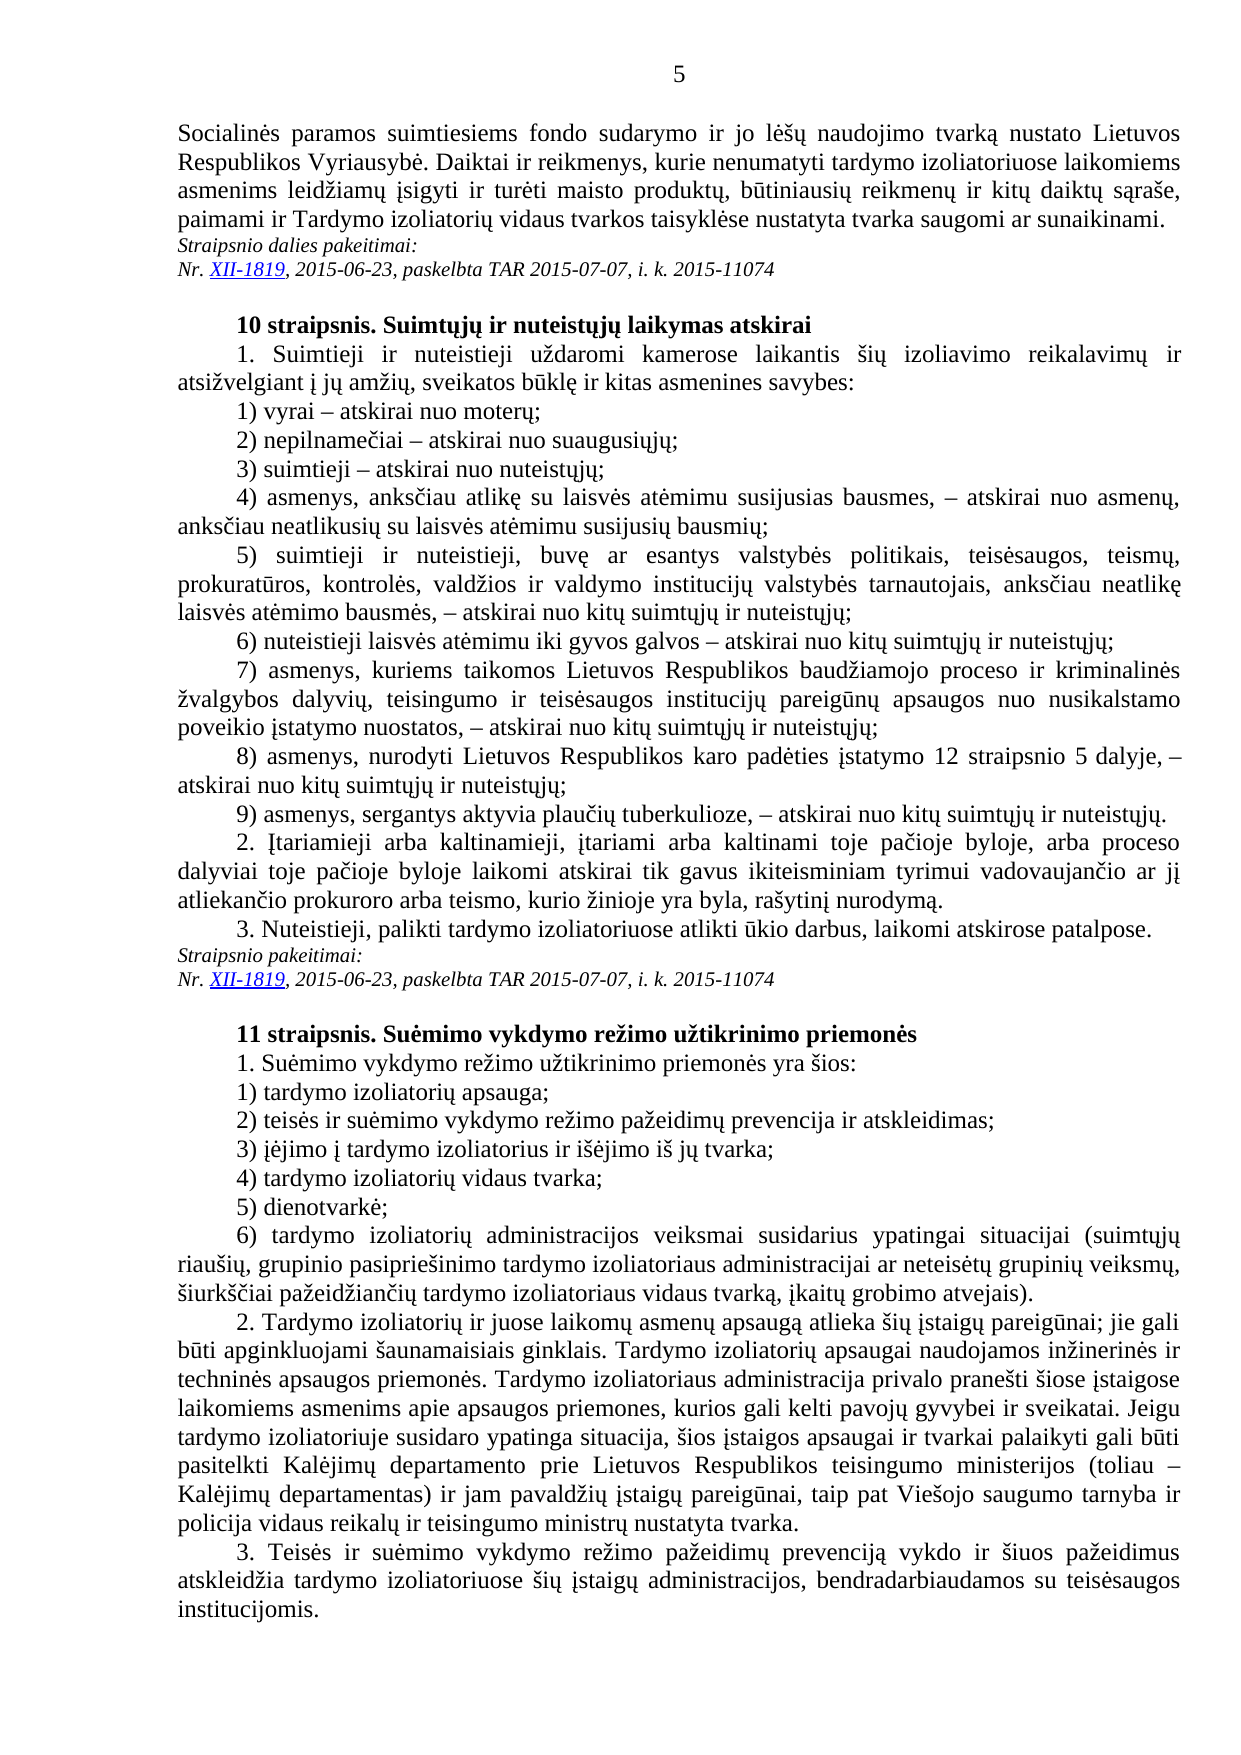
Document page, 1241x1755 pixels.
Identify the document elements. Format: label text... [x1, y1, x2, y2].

text 1) vyrai – atskirai nuo moterų; [177, 396, 1181, 425]
text 2. Tardymo izoliatorių ir juose laikomų asmenų apsaugą atlieka šių įstaigų pareigūnai; jie gali būti apginkluojami šaunamaisiais ginklais. Tardymo izoliatorių apsaugai naudojamos inžinerinės ir techninės apsaugos priemonės. Tardymo izoliatoriaus administracija privalo pranešti šiose įstaigose laikomiems asmenims apie apsaugos priemones, kurios gali kelti pavojų gyvybei ir sveikatai. Jeigu tardymo izoliatoriuje susidaro ypatinga situacija, šios įstaigos apsaugai ir tvarkai palaikyti gali būti pasitelkti Kalėjimų departamento prie Lietuvos Respublikos teisingumo ministerijos (toliau – Kalėjimų departamentas) ir jam pavaldžių įstaigų pareigūnai, taip pat Viešojo saugumo tarnyba ir policija vidaus reikalų ir teisingumo ministrų nustatyta tvarka. [177, 1307, 1181, 1537]
text 2) teisės ir suėmimo vykdymo režimo pažeidimų prevencija ir atskleidimas; [177, 1106, 1181, 1134]
text 1. Suėmimo vykdymo režimo užtikrinimo priemonės yra šios: [177, 1048, 1181, 1077]
text 4) asmenys, anksčiau atlikę su laisvės atėmimu susijusias bausmes, – atskirai nuo asmenų, anksčiau neatlikusių su laisvės atėmimu susijusių bausmių; [177, 482, 1181, 540]
text 5) suimtieji ir nuteistieji, buvę ar esantys valstybės politikais, teisėsaugos, teismų, prokuratūros, kontrolės, valdžios ir valdymo institucijų valstybės tarnautojais, anksčiau neatlikę laisvės atėmimo bausmės, – atskirai nuo kitų suimtųjų ir nuteistųjų; [177, 540, 1181, 626]
text 11 straipsnis. Suėmimo vykdymo režimo užtikrinimo priemonės [177, 1019, 1181, 1048]
text 3) įėjimo į tardymo izoliatorius ir išėjimo iš jų tvarka; [177, 1134, 1181, 1163]
text 7) asmenys, kuriems taikomos Lietuvos Respublikos baudžiamojo proceso ir kriminalinės žvalgybos dalyvių, teisingumo ir teisėsaugos institucijų pareigūnų apsaugos nuo nusikalstamo poveikio įstatymo nuostatos, – atskirai nuo kitų suimtųjų ir nuteistųjų; [177, 655, 1181, 741]
text 3) suimtieji – atskirai nuo nuteistųjų; [177, 454, 1181, 482]
text Straipsnio dalies pakeitimai: [177, 233, 1181, 257]
text 5) dienotvarkė; [177, 1192, 1181, 1221]
text 8) asmenys, nurodyti Lietuvos Respublikos karo padėties įstatymo 12 straipsnio 5 dalyje, – atskirai nuo kitų suimtųjų ir nuteistųjų; [177, 741, 1181, 799]
text 6) tardymo izoliatorių administracijos veiksmai susidarius ypatingai situacijai (suimtųjų riaušių, grupinio pasipriešinimo tardymo izoliatoriaus administracijai ar neteisėtų grupinių veiksmų, šiurkščiai pažeidžiančių tardymo izoliatoriaus vidaus tvarką, įkaitų grobimo atvejais). [177, 1221, 1181, 1307]
text 2) nepilnamečiai – atskirai nuo suaugusiųjų; [177, 425, 1181, 454]
text 1) tardymo izoliatorių apsauga; [177, 1077, 1181, 1106]
text 1. Suimtieji ir nuteistieji uždaromi kamerose laikantis šių izoliavimo reikalavimų ir atsižvelgiant į jų amžių, sveikatos būklę ir kitas asmenines savybes: [177, 339, 1181, 396]
text 3. Teisės ir suėmimo vykdymo režimo pažeidimų prevenciją vykdo ir šiuos pažeidimus atskleidžia tardymo izoliatoriuose šių įstaigų administracijos, bendradarbiaudamos su teisėsaugos institucijomis. [177, 1537, 1181, 1623]
text Straipsnio pakeitimai: [177, 942, 1181, 967]
text 4) tardymo izoliatorių vidaus tvarka; [177, 1163, 1181, 1192]
text 3. Nuteistieji, palikti tardymo izoliatoriuose atlikti ūkio darbus, laikomi atskirose patalpose. [177, 914, 1181, 942]
text 2. Įtariamieji arba kaltinamieji, įtariami arba kaltinami toje pačioje byloje, arba proceso dalyviai toje pačioje byloje laikomi atskirai tik gavus ikiteisminiam tyrimui vadovaujančio ar jį atliekančio prokuroro arba teismo, kurio žinioje yra byla, rašytinį nurodymą. [177, 827, 1181, 914]
text Nr. XII-1819, 2015-06-23, paskelbta TAR 2015-07-07, i. k. 2015-11074 [177, 967, 1181, 991]
text 9) asmenys, sergantys aktyvia plaučių tuberkulioze, – atskirai nuo kitų suimtųjų ir nuteistųjų. [177, 799, 1181, 827]
text 6) nuteistieji laisvės atėmimu iki gyvos galvos – atskirai nuo kitų suimtųjų ir nuteistųjų; [177, 626, 1181, 655]
text 10 straipsnis. Suimtųjų ir nuteistųjų laikymas atskirai [177, 310, 1181, 339]
text Nr. XII-1819, 2015-06-23, paskelbta TAR 2015-07-07, i. k. 2015-11074 [177, 257, 1181, 281]
text Socialinės paramos suimtiesiems fondo sudarymo ir jo lėšų naudojimo tvarką nustato Lietuvos Respublikos Vyriausybė. Daiktai ir reikmenys, kurie nenumatyti tardymo izoliatoriuose laikomiems asmenims leidžiamų įsigyti ir turėti maisto produktų, būtiniausių reikmenų ir kitų daiktų sąraše, paimami ir Tardymo izoliatorių vidaus tvarkos taisyklėse nustatyta tvarka saugomi ar sunaikinami. [177, 118, 1181, 233]
